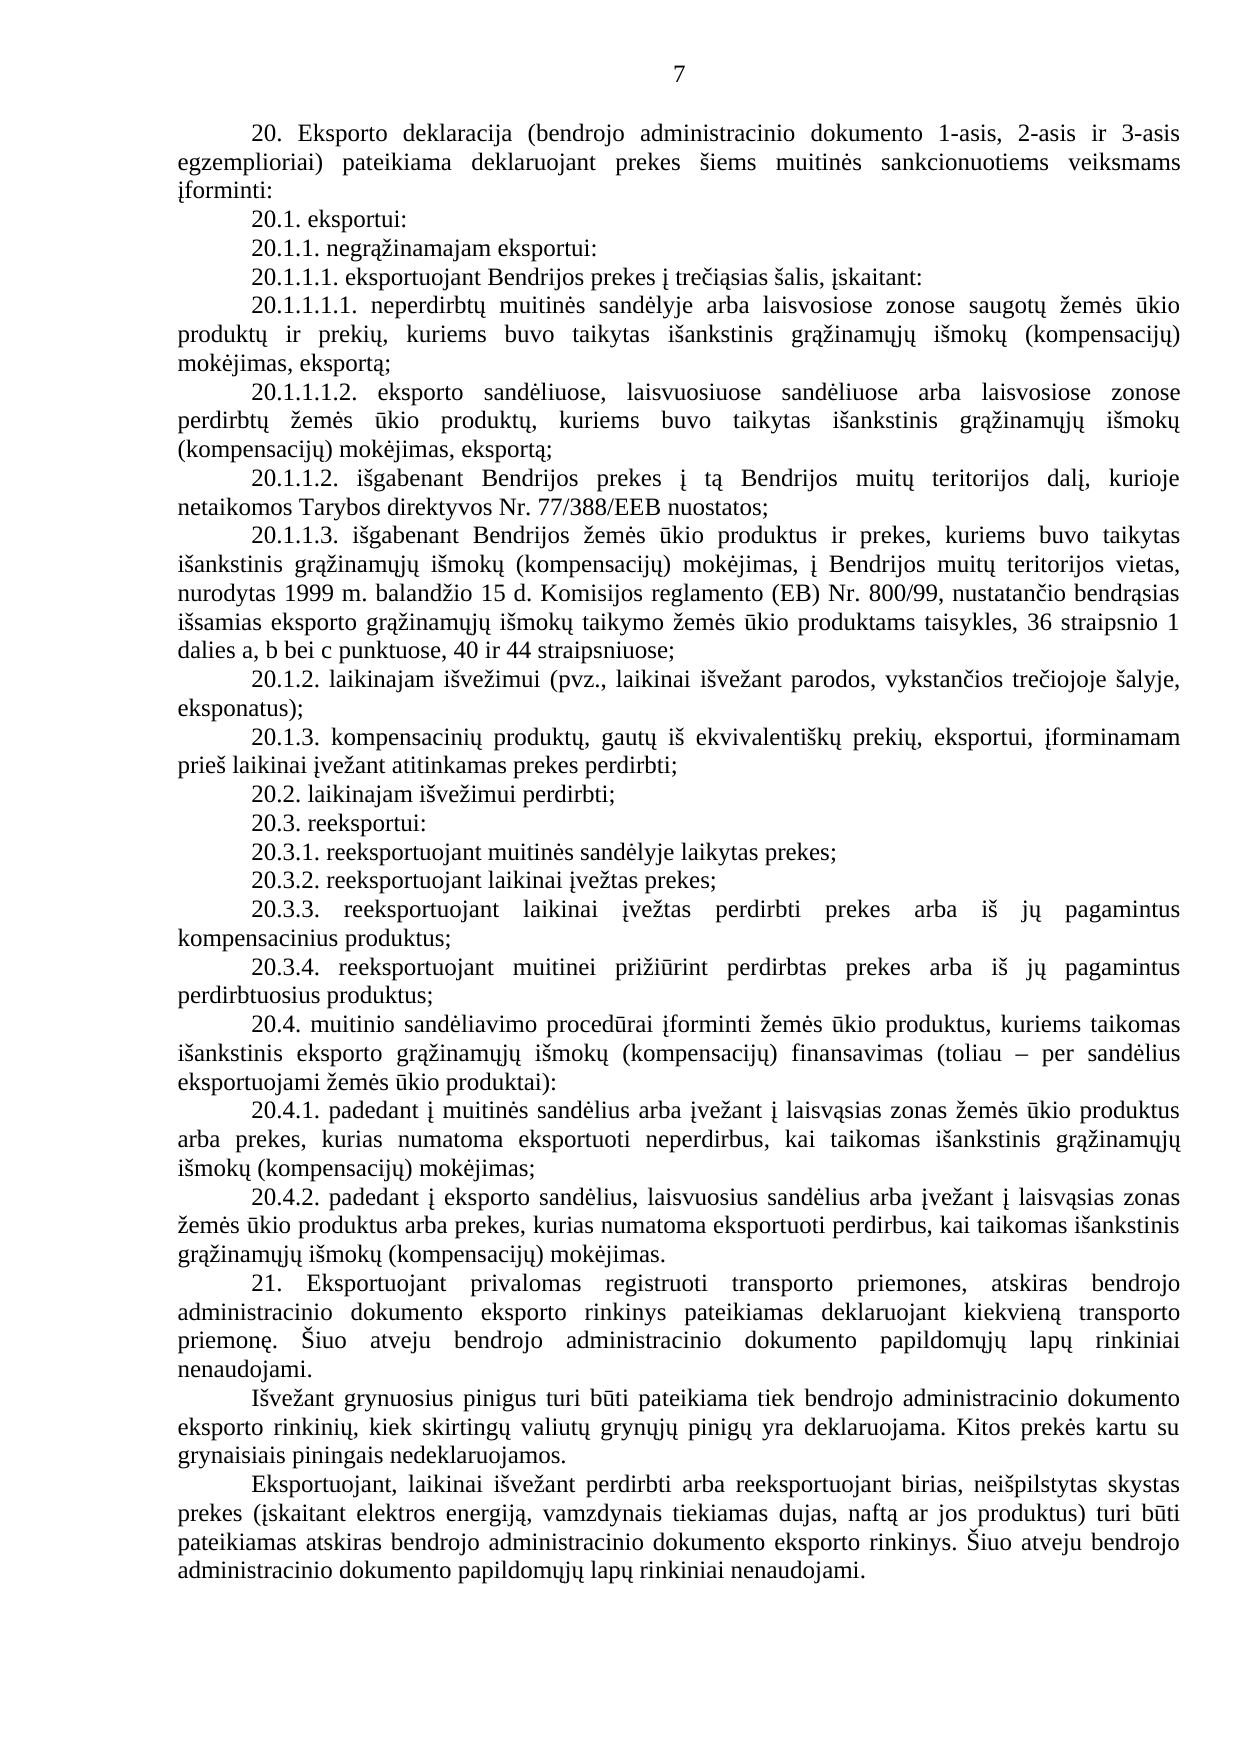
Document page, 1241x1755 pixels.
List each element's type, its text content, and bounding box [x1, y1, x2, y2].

text Eksportuojant, laikinai išvežant perdirbti arba reeksportuojant birias, neišpilstytas skystas prekes (įskaitant elektros energiją, vamzdynais tiekiamas dujas, naftą ar jos produktus) turi būti pateikiamas atskiras bendrojo administracinio dokumento eksporto rinkinys. Šiuo atveju bendrojo administracinio dokumento papildomųjų lapų rinkiniai nenaudojami. [177, 1469, 1181, 1584]
text Išvežant grynuosius pinigus turi būti pateikiama tiek bendrojo administracinio dokumento eksporto rinkinių, kiek skirtingų valiutų grynųjų pinigų yra deklaruojama. Kitos prekės kartu su grynaisiais piningais nedeklaruojamos. [177, 1383, 1181, 1469]
text 20.1.3. kompensacinių produktų, gautų iš ekvivalentiškų prekių, eksportui, įforminamam prieš laikinai įvežant atitinkamas prekes perdirbti; [177, 722, 1181, 779]
text 20.3.2. reeksportuojant laikinai įvežtas prekes; [177, 866, 1181, 894]
text 20.1.1.1.1. neperdirbtų muitinės sandėlyje arba laisvosiose zonose saugotų žemės ūkio produktų ir prekių, kuriems buvo taikytas išankstinis grąžinamųjų išmokų (kompensacijų) mokėjimas, eksportą; [177, 291, 1181, 377]
text 20.3.1. reeksportuojant muitinės sandėlyje laikytas prekes; [177, 837, 1181, 866]
text 20.1. eksportui: [177, 204, 1181, 233]
text 21. Eksportuojant privalomas registruoti transporto priemones, atskiras bendrojo administracinio dokumento eksporto rinkinys pateikiamas deklaruojant kiekvieną transporto priemonę. Šiuo atveju bendrojo administracinio dokumento papildomųjų lapų rinkiniai nenaudojami. [177, 1268, 1181, 1383]
text 20.1.2. laikinajam išvežimui (pvz., laikinai išvežant parodos, vykstančios trečiojoje šalyje, eksponatus); [177, 664, 1181, 722]
text 20.4.2. padedant į eksporto sandėlius, laisvuosius sandėlius arba įvežant į laisvąsias zonas žemės ūkio produktus arba prekes, kurias numatoma eksportuoti perdirbus, kai taikomas išankstinis grąžinamųjų išmokų (kompensacijų) mokėjimas. [177, 1182, 1181, 1268]
text 20.3. reeksportui: [177, 808, 1181, 837]
text 20.1.1.2. išgabenant Bendrijos prekes į tą Bendrijos muitų teritorijos dalį, kurioje netaikomos Tarybos direktyvos Nr. 77/388/EEB nuostatos; [177, 463, 1181, 521]
text 20.3.4. reeksportuojant muitinei prižiūrint perdirbtas prekes arba iš jų pagamintus perdirbtuosius produktus; [177, 952, 1181, 1009]
text 20.4.1. padedant į muitinės sandėlius arba įvežant į laisvąsias zonas žemės ūkio produktus arba prekes, kurias numatoma eksportuoti neperdirbus, kai taikomas išankstinis grąžinamųjų išmokų (kompensacijų) mokėjimas; [177, 1096, 1181, 1182]
text 20.1.1. negrąžinamajam eksportui: [177, 233, 1181, 262]
text 20.1.1.1.2. eksporto sandėliuose, laisvuosiuose sandėliuose arba laisvosiose zonose perdirbtų žemės ūkio produktų, kuriems buvo taikytas išankstinis grąžinamųjų išmokų (kompensacijų) mokėjimas, eksportą; [177, 377, 1181, 463]
text 20.1.1.1. eksportuojant Bendrijos prekes į trečiąsias šalis, įskaitant: [177, 262, 1181, 291]
text 20.2. laikinajam išvežimui perdirbti; [177, 779, 1181, 808]
text 20. Eksporto deklaracija (bendrojo administracinio dokumento 1-asis, 2-asis ir 3-asis egzemplioriai) pateikiama deklaruojant prekes šiems muitinės sankcionuotiems veiksmams įforminti: [177, 118, 1181, 204]
text 20.3.3. reeksportuojant laikinai įvežtas perdirbti prekes arba iš jų pagamintus kompensacinius produktus; [177, 894, 1181, 952]
text 20.4. muitinio sandėliavimo procedūrai įforminti žemės ūkio produktus, kuriems taikomas išankstinis eksporto grąžinamųjų išmokų (kompensacijų) finansavimas (toliau – per sandėlius eksportuojami žemės ūkio produktai): [177, 1009, 1181, 1096]
text 20.1.1.3. išgabenant Bendrijos žemės ūkio produktus ir prekes, kuriems buvo taikytas išankstinis grąžinamųjų išmokų (kompensacijų) mokėjimas, į Bendrijos muitų teritorijos vietas, nurodytas 1999 m. balandžio 15 d. Komisijos reglamento (EB) Nr. 800/99, nustatančio bendrąsias išsamias eksporto grąžinamųjų išmokų taikymo žemės ūkio produktams taisykles, 36 straipsnio 1 dalies a, b bei c punktuose, 40 ir 44 straipsniuose; [177, 521, 1181, 664]
